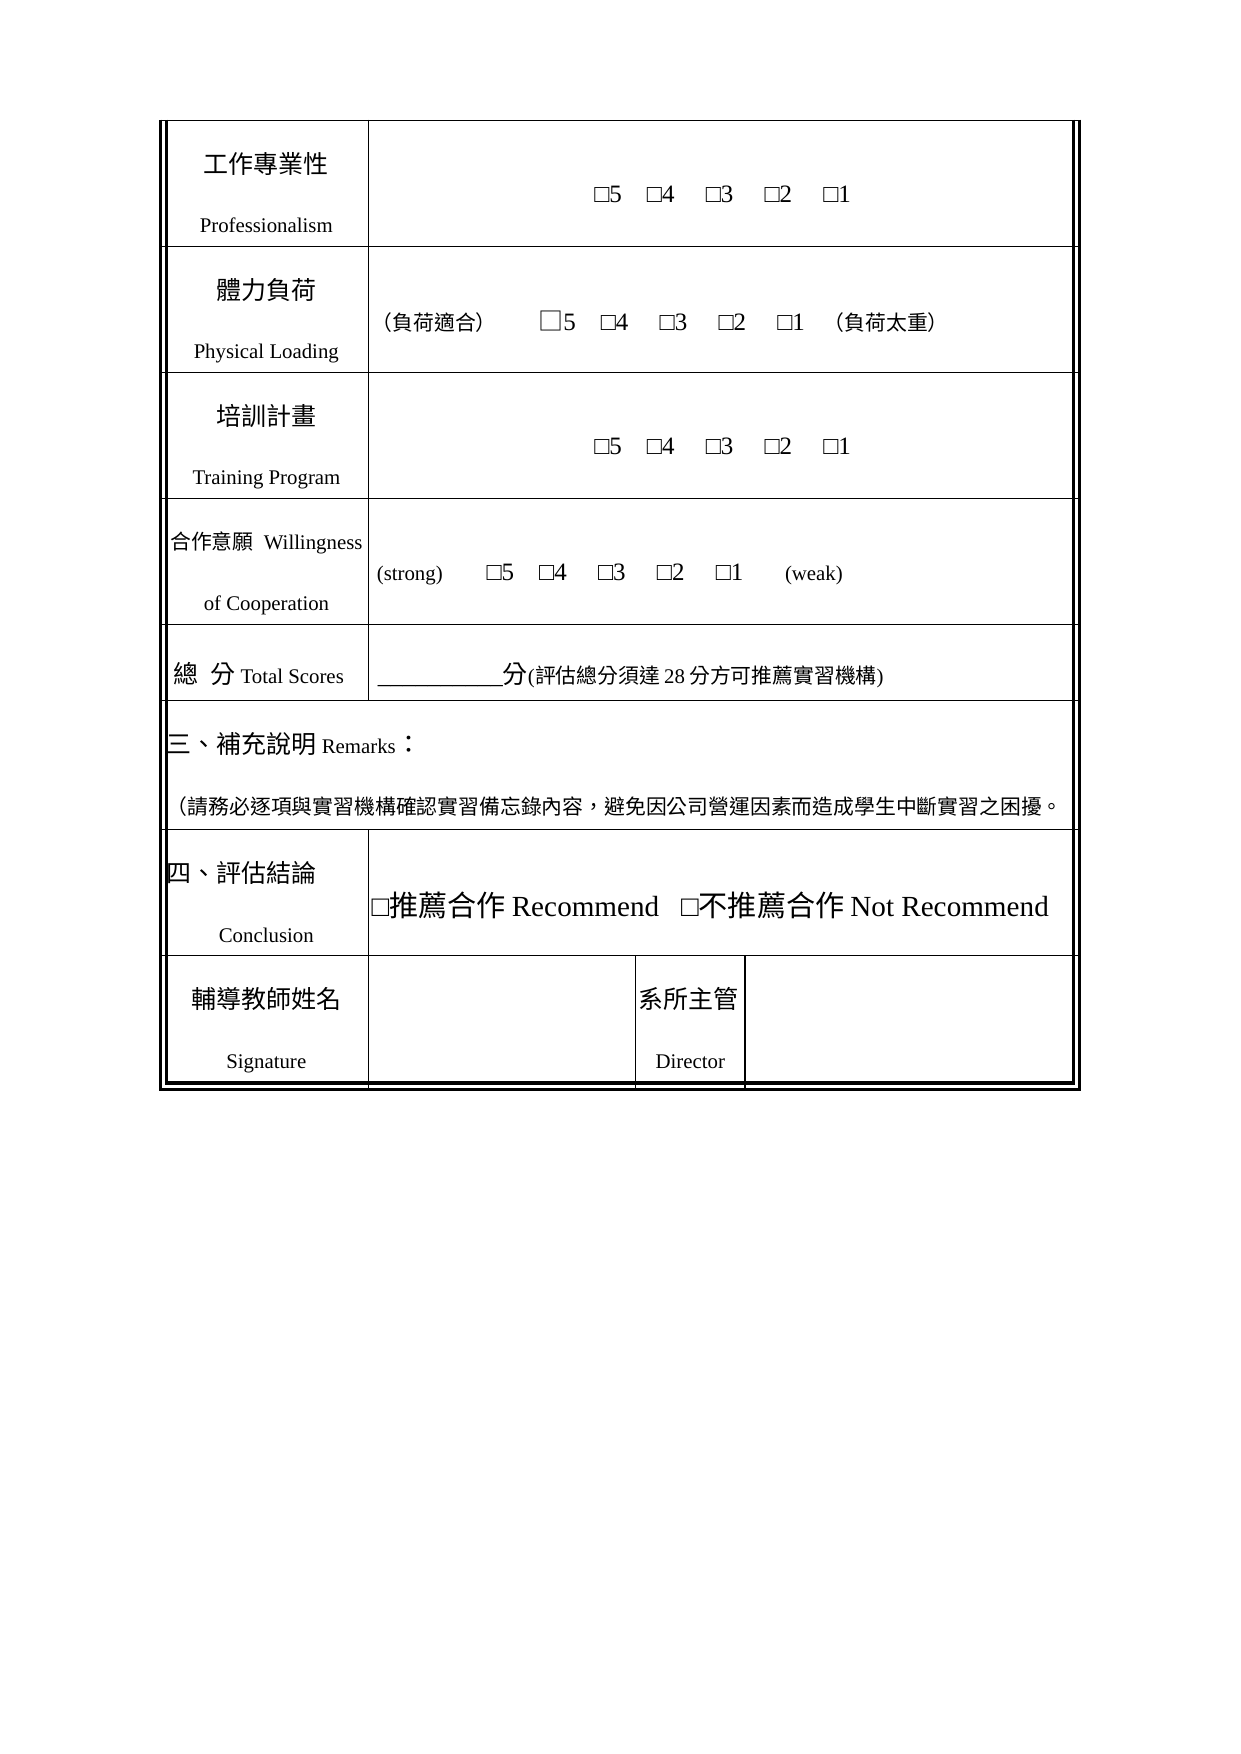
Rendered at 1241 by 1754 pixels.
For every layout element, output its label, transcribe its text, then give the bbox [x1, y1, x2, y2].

table_cell 四、評估結論 Conclusion [168, 830, 368, 955]
table_cell （負荷適合） □5 □4 □3 □2 □1 （負荷太重） [369, 247, 1072, 372]
table_cell 工作專業性Professionalism [168, 121, 368, 246]
table_cell □5 □4 □3 □2 □1 [369, 121, 1072, 246]
table_cell 培訓計畫 Training Program [168, 373, 368, 498]
table_cell 三、補充說明Remarks： （請務必逐項與實習機構確認實習備忘錄內容，避免因公司營運因素而造成學生中斷實習之困擾。 [168, 701, 1072, 829]
table_cell □推薦合作Recommend □不推薦合作Not Recommend [369, 830, 1072, 955]
table_cell 合作意願 Willingness of Cooperation [168, 499, 368, 624]
table_cell [369, 956, 635, 1081]
table_cell __________分(評估總分須達28分方可推薦實習機構) [369, 625, 1072, 700]
table_cell 總 分Total Scores [168, 625, 368, 700]
table_cell (strong) □5 □4 □3 □2 □1 (weak) [369, 499, 1072, 624]
table_cell 體力負荷 Physical Loading [168, 247, 368, 372]
table_cell 輔導教師姓名 Signature [168, 956, 368, 1081]
table_cell [746, 956, 1072, 1081]
table_cell □5 □4 □3 □2 □1 [369, 373, 1072, 498]
table_cell 系所主管 Director [636, 956, 744, 1081]
